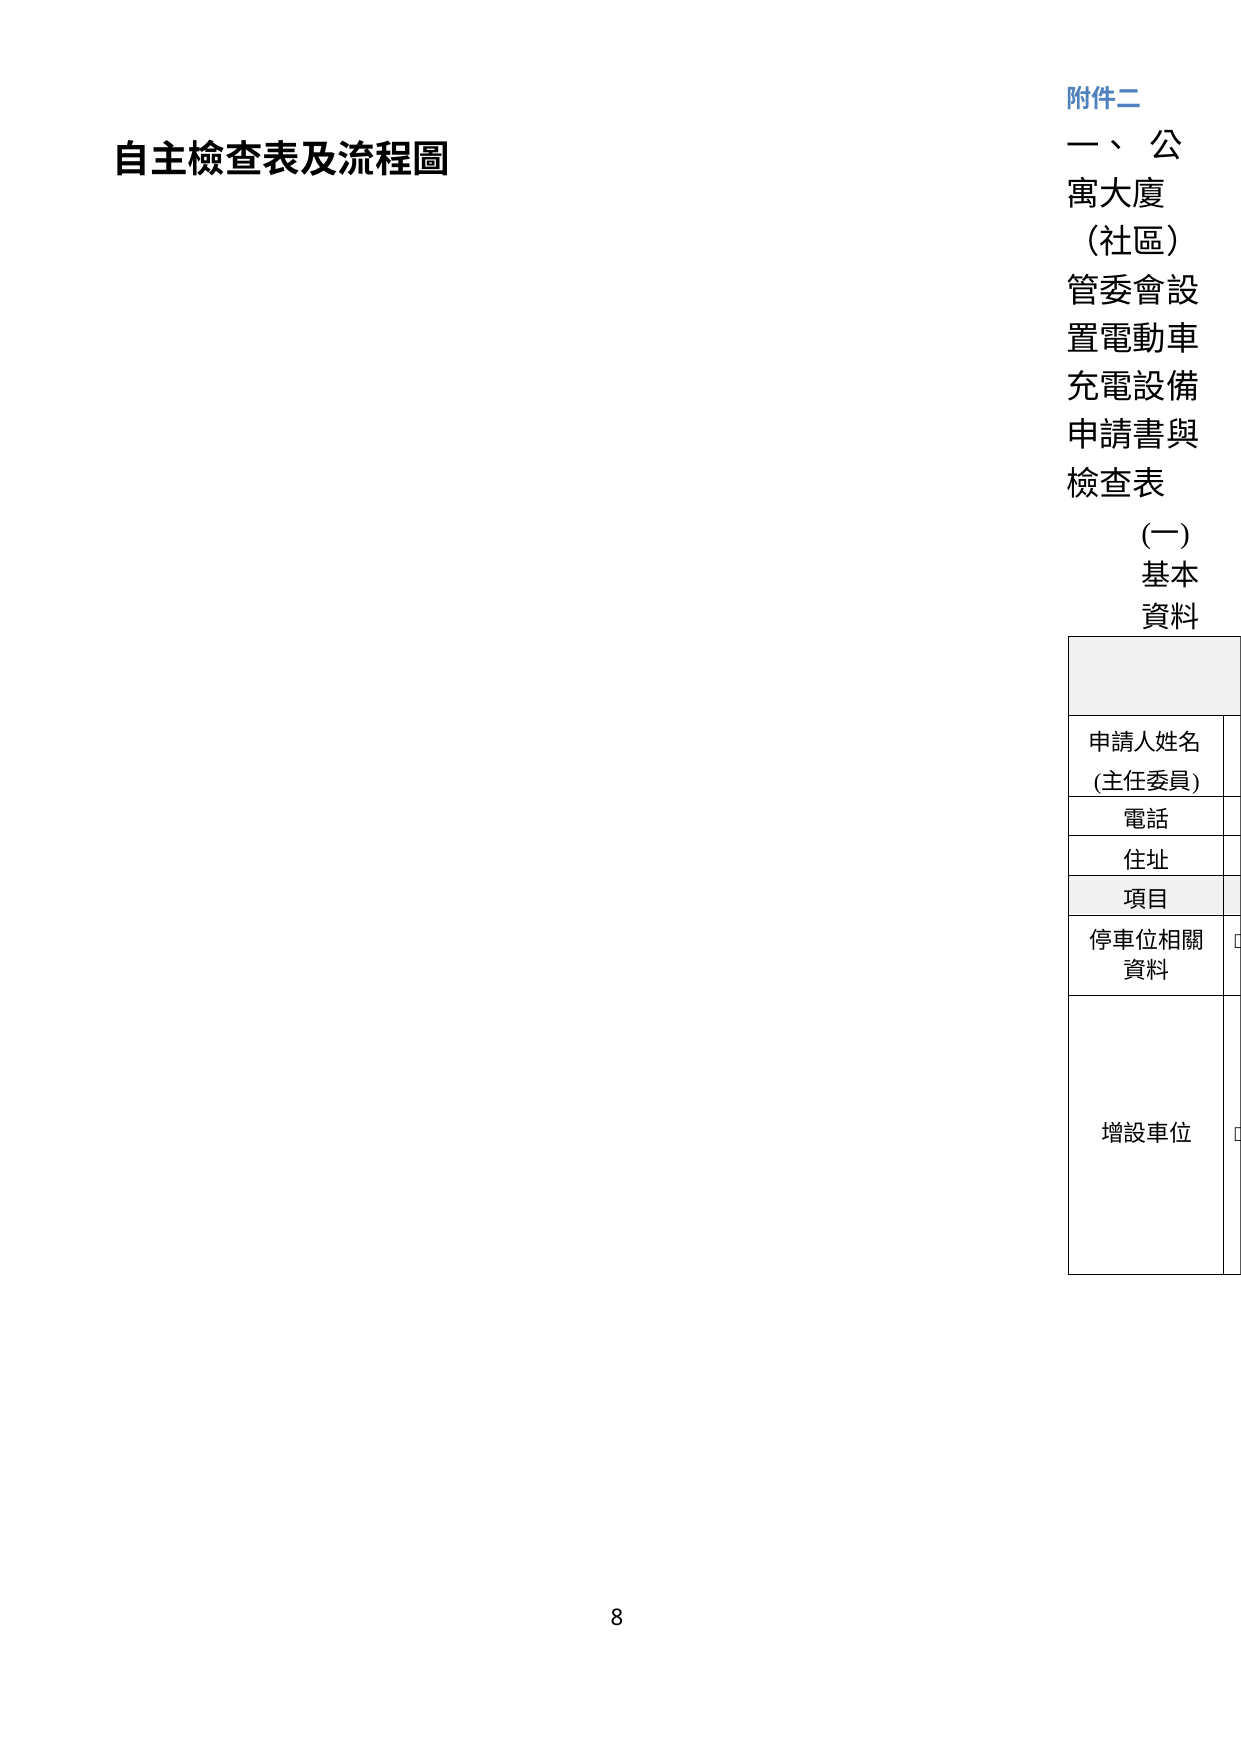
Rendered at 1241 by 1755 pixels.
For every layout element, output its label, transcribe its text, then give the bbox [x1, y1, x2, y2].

table_cell 電話 [1069, 797, 1223, 835]
text (一) 基本資料 [1141, 509, 1207, 636]
table_cell 住址 [1069, 836, 1223, 875]
table_cell □車位產權證明或規約約定共用影本 [1224, 916, 1240, 994]
table_cell 增設車位 [1069, 996, 1223, 1274]
table_cell [1224, 836, 1240, 875]
table_cell □增設車位位置平面圖 [1224, 996, 1240, 1274]
table_cell 檢備文件 [1224, 876, 1240, 914]
table_cell 停車位相關資料 [1069, 916, 1223, 994]
table_header 申請人資料 [1069, 637, 1240, 715]
table_cell 項目 [1069, 876, 1223, 914]
subtitle 一、 公寓大廈（社區）管委會設置電動車充電設備申請書與檢查表 [1066, 119, 1207, 504]
text 附件二 [1066, 78, 1207, 114]
table_cell 申請人姓名 (主任委員) [1069, 716, 1223, 796]
table_cell [1224, 716, 1240, 796]
subtitle 自主檢查表及流程圖 [112, 129, 453, 184]
table_cell [1224, 797, 1240, 835]
